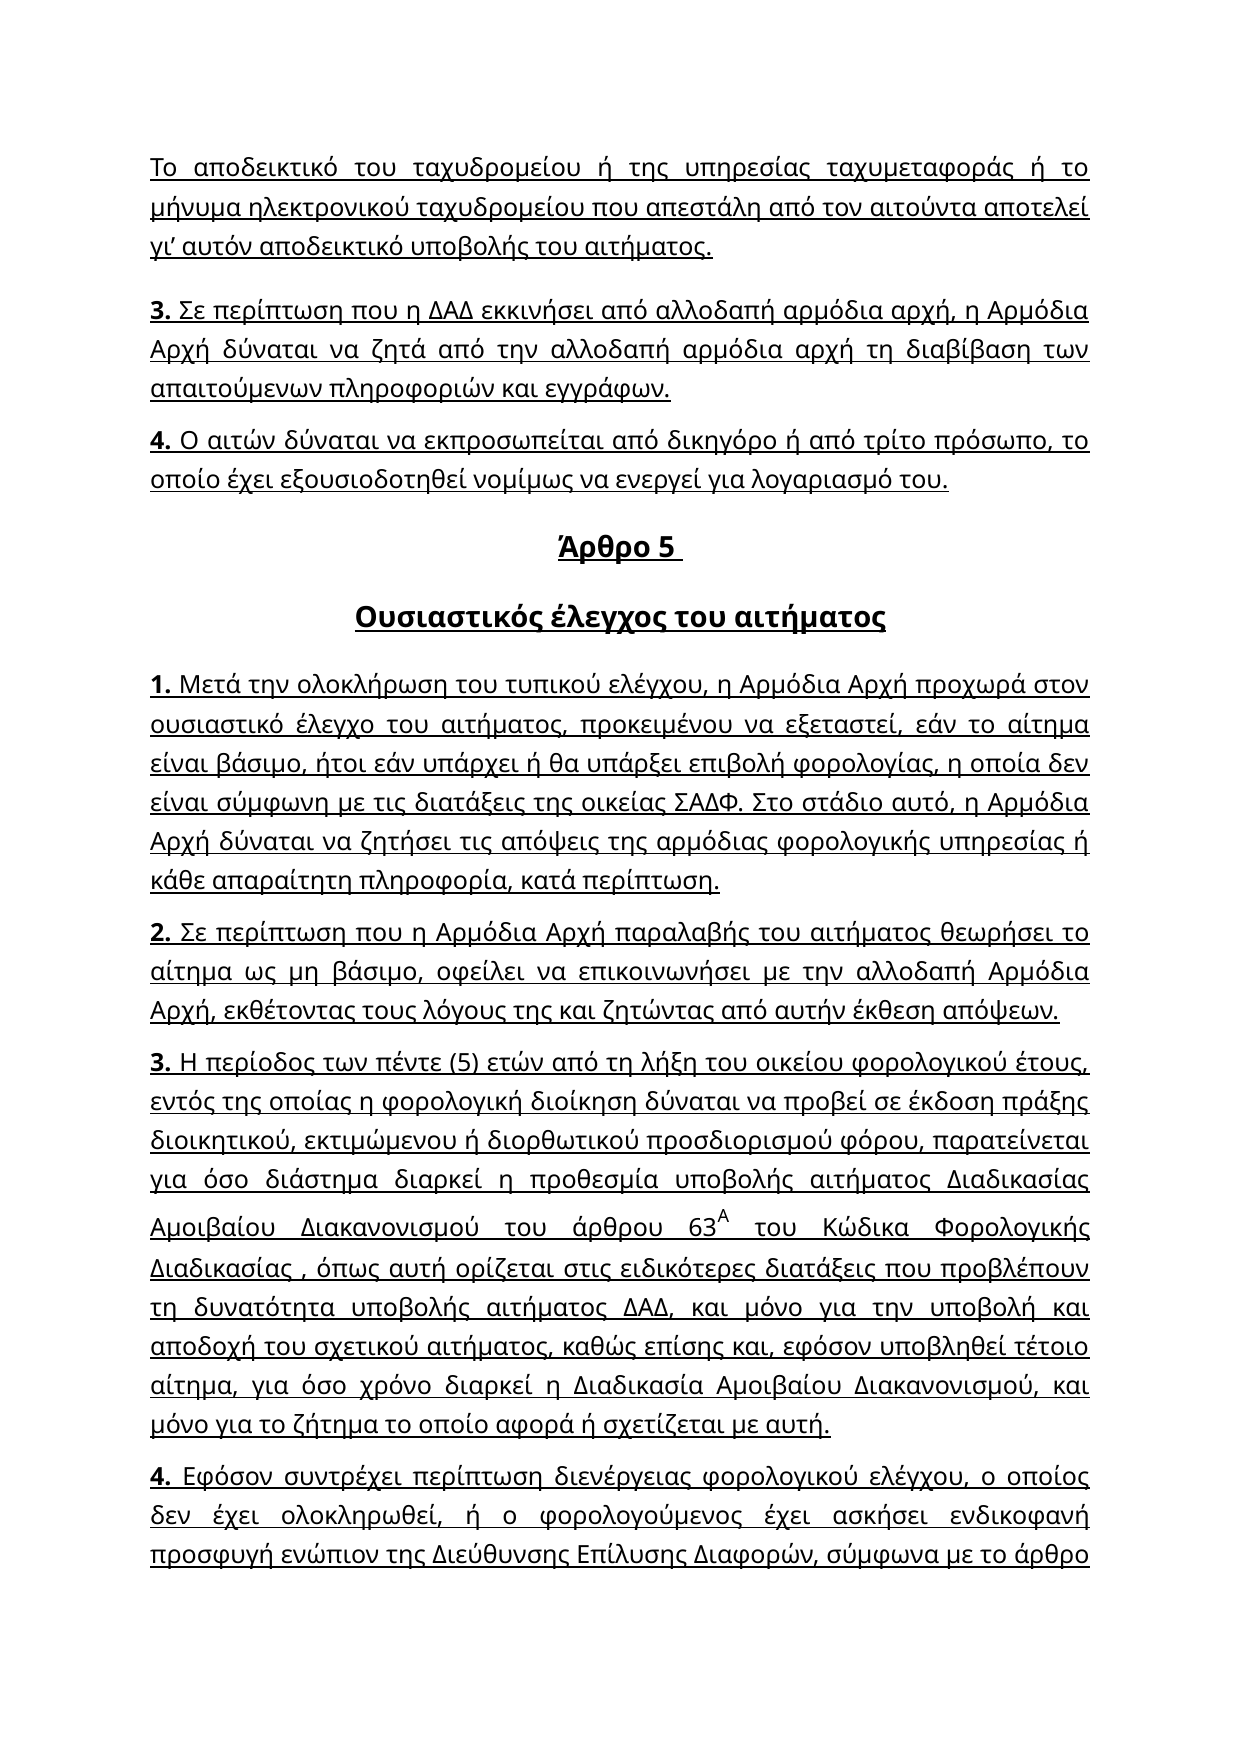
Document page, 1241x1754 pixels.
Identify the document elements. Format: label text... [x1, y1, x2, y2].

text 4. Εφόσον συντρέχει περίπτωση διενέργειας φορολογικού ελέγχου, ο οποίος [150, 1458, 1090, 1487]
text αίτημα ως μη βάσιμο, οφείλει να επικοινωνήσει με την αλλοδαπή Αρμόδια [150, 945, 1090, 983]
text δεν έχει ολοκληρωθεί, ή ο φορολογούμενος έχει ασκήσει ενδικοφανή [150, 1489, 1090, 1527]
text 1. Μετά την ολοκλήρωση του τυπικού ελέγχου, η Αρμόδια Αρχή προχωρά στον [150, 667, 1090, 696]
text κάθε απαραίτητη πληροφορία, κατά περίπτωση. [150, 854, 1090, 897]
text είναι σύμφωνη με τις διατάξεις της οικείας ΣΑΔΦ. Στο στάδιο αυτό, η Αρμόδια [150, 776, 1090, 813]
text προσφυγή ενώπιον της Διεύθυνσης Επίλυσης Διαφορών, σύμφωνα με το άρθρο [150, 1528, 1090, 1566]
subtitle Άρθρο 5 [150, 526, 1090, 566]
text 3. Η περίοδος των πέντε (5) ετών από τη λήξη του οικείου φορολογικού έτους, [150, 1044, 1090, 1073]
text οποίο έχει εξουσιοδοτηθεί νομίμως να ενεργεί για λογαριασμό του. [150, 453, 1090, 496]
text 4. Ο αιτών δύναται να εκπροσωπείται από δικηγόρο ή από τρίτο πρόσωπο, το [150, 422, 1090, 451]
text τη δυνατότητα υποβολής αιτήματος ΔΑΔ, και μόνο για την υποβολή και [150, 1281, 1090, 1318]
text διοικητικού, εκτιμώμενου ή διορθωτικού προσδιορισμού φόρου, παρατείνεται [150, 1114, 1090, 1152]
subtitle Ουσιαστικός έλεγχος του αιτήματος [150, 596, 1090, 636]
text αίτημα, για όσο χρόνο διαρκεί η Διαδικασία Αμοιβαίου Διακανονισμού, και [150, 1359, 1090, 1397]
text μόνο για το ζήτημα το οποίο αφορά ή σχετίζεται με αυτή. [150, 1398, 1090, 1441]
text Το αποδεικτικό του ταχυδρομείου ή της υπηρεσίας ταχυμεταφοράς ή το [150, 150, 1090, 179]
text εντός της οποίας η φορολογική διοίκηση δύναται να προβεί σε έκδοση πράξης [150, 1075, 1090, 1113]
text 2. Σε περίπτωση που η Αρμόδια Αρχή παραλαβής του αιτήματος θεωρήσει το [150, 914, 1090, 943]
text αποδοχή του σχετικού αιτήματος, καθώς επίσης και, εφόσον υποβληθεί τέτοιο [150, 1320, 1090, 1357]
text μήνυμα ηλεκτρονικού ταχυδρομείου που απεστάλη από τον αιτούντα αποτελεί [150, 181, 1090, 218]
text είναι βάσιμο, ήτοι εάν υπάρχει ή θα υπάρξει επιβολή φορολογίας, η οποία δεν [150, 737, 1090, 774]
text ουσιαστικό έλεγχο του αιτήματος, προκειμένου να εξεταστεί, εάν το αίτημα [150, 698, 1090, 735]
text γι’ αυτόν αποδεικτικό υποβολής του αιτήματος. [150, 220, 1090, 262]
text Αρχή δύναται να ζητήσει τις απόψεις της αρμόδιας φορολογικής υπηρεσίας ή [150, 815, 1090, 853]
text Διαδικασίας , όπως αυτή ορίζεται στις ειδικότερες διατάξεις που προβλέπουν [150, 1240, 1090, 1279]
text για όσο διάστημα διαρκεί η προθεσμία υποβολής αιτήματος Διαδικασίας [150, 1154, 1090, 1191]
text Αμοιβαίου Διακανονισμού του άρθρου 63Α του Κώδικα Φορολογικής [150, 1193, 1090, 1238]
text Αρχή, εκθέτοντας τους λόγους της και ζητώντας από αυτήν έκθεση απόψεων. [150, 984, 1090, 1027]
text 3. Σε περίπτωση που η ΔΑΔ εκκινήσει από αλλοδαπή αρμόδια αρχή, η Αρμόδια Αρχή δύναται να ζητά από την αλλοδαπή αρμόδια αρχή τη διαβίβαση των [150, 292, 1090, 361]
text απαιτούμενων πληροφοριών και εγγράφων. [150, 362, 1090, 405]
